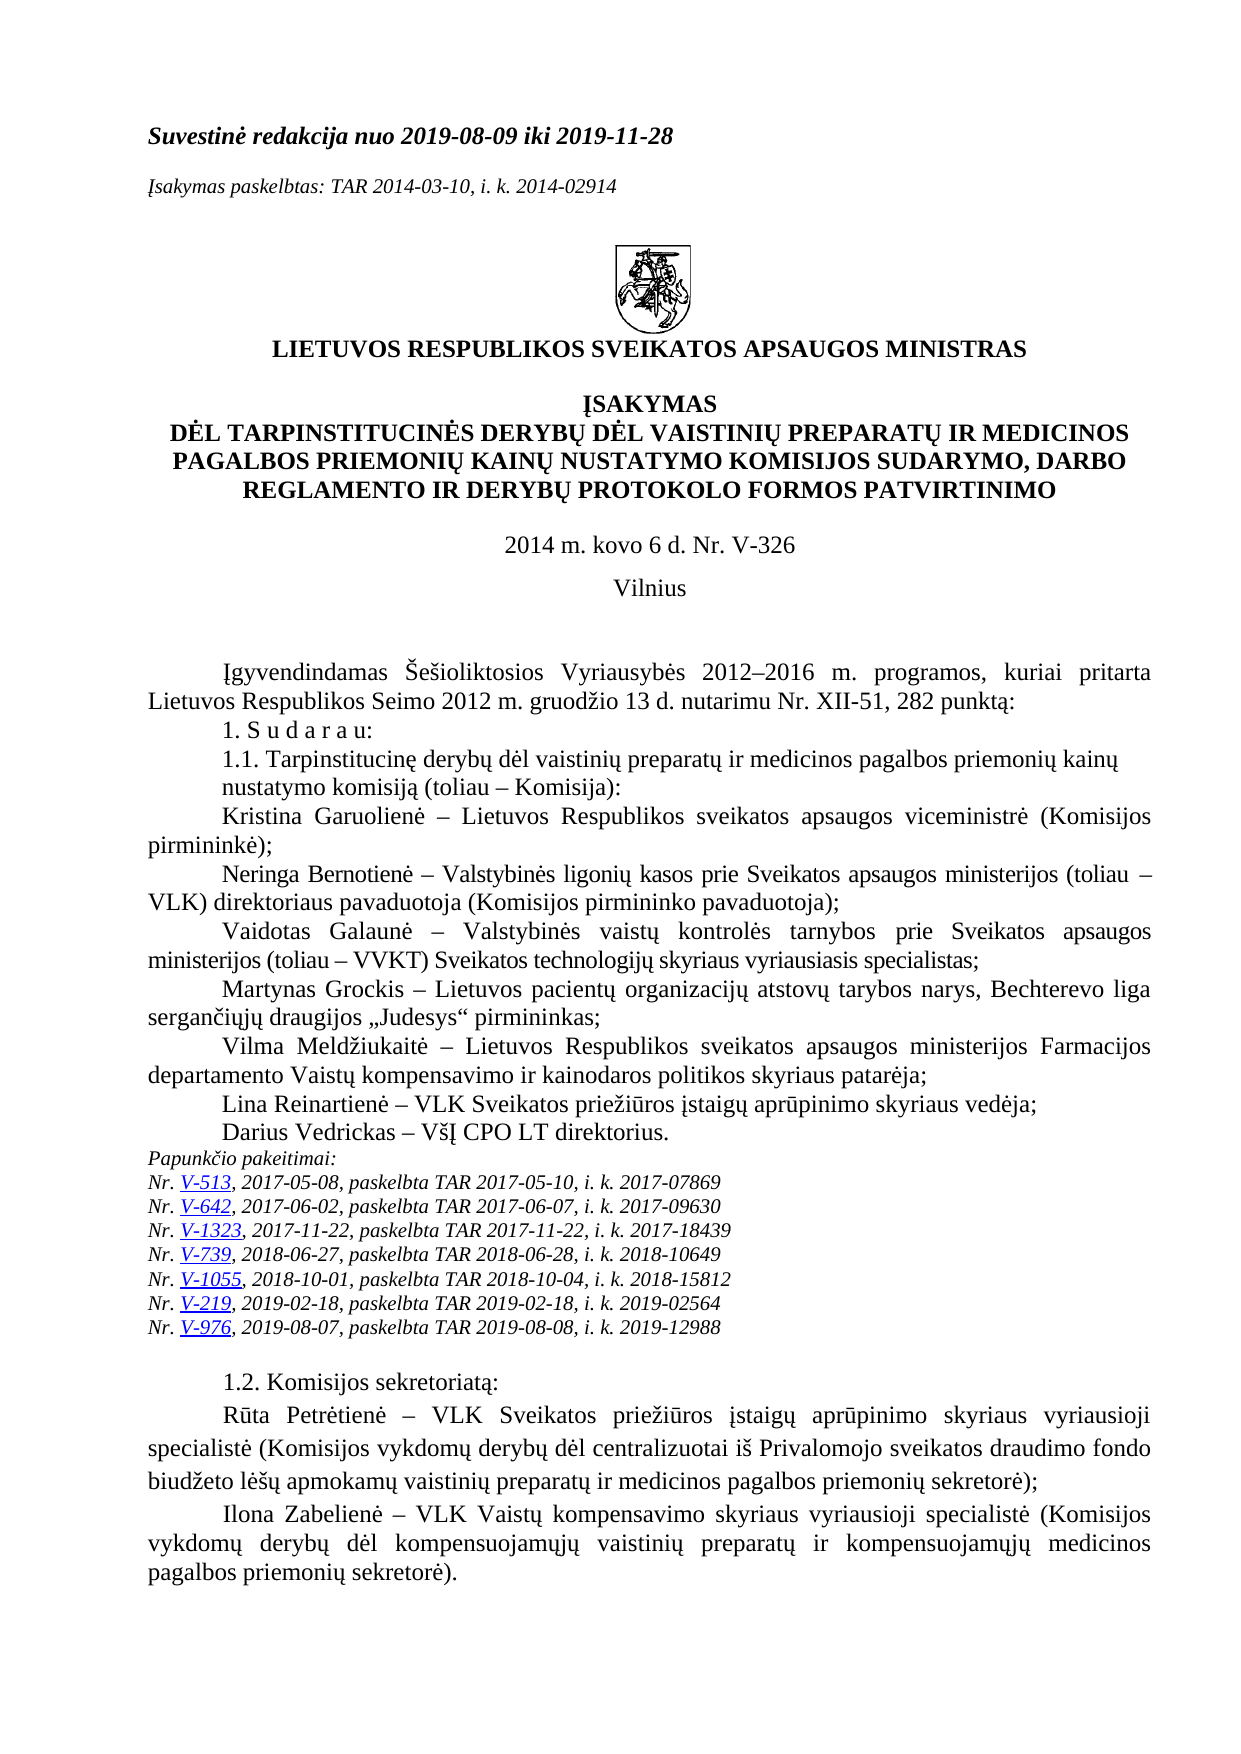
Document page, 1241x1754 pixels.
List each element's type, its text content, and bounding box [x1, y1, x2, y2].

text LIETUVOS RESPUBLIKOS SVEIKATOS APSAUGOS MINISTRAS [148, 334, 1152, 363]
text nustatymo komisiją (toliau – Komisija): [148, 772, 1152, 801]
text Neringa Bernotienė – Valstybinės ligonių kasos prie Sveikatos apsaugos ministerijos (toliau – VLK) direktoriaus pavaduotoja (Komisijos pirmininko pavaduotoja); [148, 859, 1152, 916]
text 1. S u d a r a u: [148, 715, 1152, 744]
text 2014 m. kovo 6 d. Nr. V-326 [148, 530, 1152, 559]
text Nr. V-739, 2018-06-27, paskelbta TAR 2018-06-28, i. k. 2018-10649 [148, 1242, 1152, 1266]
text Nr. V-219, 2019-02-18, paskelbta TAR 2019-02-18, i. k. 2019-02564 [148, 1291, 1152, 1314]
text Nr. V-642, 2017-06-02, paskelbta TAR 2017-06-07, i. k. 2017-09630 [148, 1194, 1152, 1218]
text Nr. V-1323, 2017-11-22, paskelbta TAR 2017-11-22, i. k. 2017-18439 [148, 1218, 1152, 1242]
text Nr. V-1055, 2018-10-01, paskelbta TAR 2018-10-04, i. k. 2018-15812 [148, 1266, 1152, 1291]
text Įgyvendindamas Šešioliktosios Vyriausybės 2012–2016 m. programos, kuriai pritarta Lietuvos Respublikos Seimo 2012 m. gruodžio 13 d. nutarimu Nr. XII-51, 282 punktą: [148, 657, 1152, 715]
text Nr. V-976, 2019-08-07, paskelbta TAR 2019-08-08, i. k. 2019-12988 [148, 1314, 1152, 1339]
text Papunkčio pakeitimai: [148, 1146, 1152, 1170]
text 1.1. Tarpinstitucinę derybų dėl vaistinių preparatų ir medicinos pagalbos priemonių kainų [148, 744, 1152, 772]
text ĮSAKYMAS [148, 389, 1152, 418]
text Suvestinė redakcija nuo 2019-08-09 iki 2019-11-28 [148, 121, 1152, 150]
text Vilma Meldžiukaitė – Lietuvos Respublikos sveikatos apsaugos ministerijos Farmacijos departamento Vaistų kompensavimo ir kainodaros politikos skyriaus patarėja; [148, 1031, 1152, 1089]
text DĖL TARPINSTITUCINĖS DERYBŲ DĖL VAISTINIŲ PREPARATŲ IR MEDICINOS PAGALBOS PRIEMONIŲ KAINŲ NUSTATYMO KOMISIJOS SUDARYMO, DARBO REGLAMENTO IR DERYBŲ PROTOKOLO FORMOS PATVIRTINIMO [148, 418, 1152, 504]
text Darius Vedrickas – VšĮ CPO LT direktorius. [148, 1117, 1152, 1146]
text Vilnius [148, 573, 1152, 602]
text Martynas Grockis – Lietuvos pacientų organizacijų atstovų tarybos narys, Bechterevo liga sergančiųjų draugijos „Judesys“ pirmininkas; [148, 974, 1152, 1031]
text Lina Reinartienė – VLK Sveikatos priežiūros įstaigų aprūpinimo skyriaus vedėja; [148, 1089, 1152, 1117]
text Ilona Zabelienė – VLK Vaistų kompensavimo skyriaus vyriausioji specialistė (Komisijos vykdomų derybų dėl kompensuojamųjų vaistinių preparatų ir kompensuojamųjų medicinos pagalbos priemonių sekretorė). [148, 1499, 1152, 1586]
text Kristina Garuolienė – Lietuvos Respublikos sveikatos apsaugos viceministrė (Komisijos pirmininkė); [148, 801, 1152, 859]
text Vaidotas Galaunė – Valstybinės vaistų kontrolės tarnybos prie Sveikatos apsaugos ministerijos (toliau – VVKT) Sveikatos technologijų skyriaus vyriausiasis specialistas; [148, 916, 1152, 974]
text Rūta Petrėtienė – VLK Sveikatos priežiūros įstaigų aprūpinimo skyriaus vyriausioji specialistė (Komisijos vykdomų derybų dėl centralizuotai iš Privalomojo sveikatos draudimo fondo biudžeto lėšų apmokamų vaistinių preparatų ir medicinos pagalbos priemonių sekretorė); [148, 1400, 1152, 1495]
text Nr. V-513, 2017-05-08, paskelbta TAR 2017-05-10, i. k. 2017-07869 [148, 1170, 1152, 1194]
text 1.2. Komisijos sekretoriatą: [223, 1367, 1152, 1396]
text Įsakymas paskelbtas: TAR 2014-03-10, i. k. 2014-02914 [148, 174, 1152, 198]
